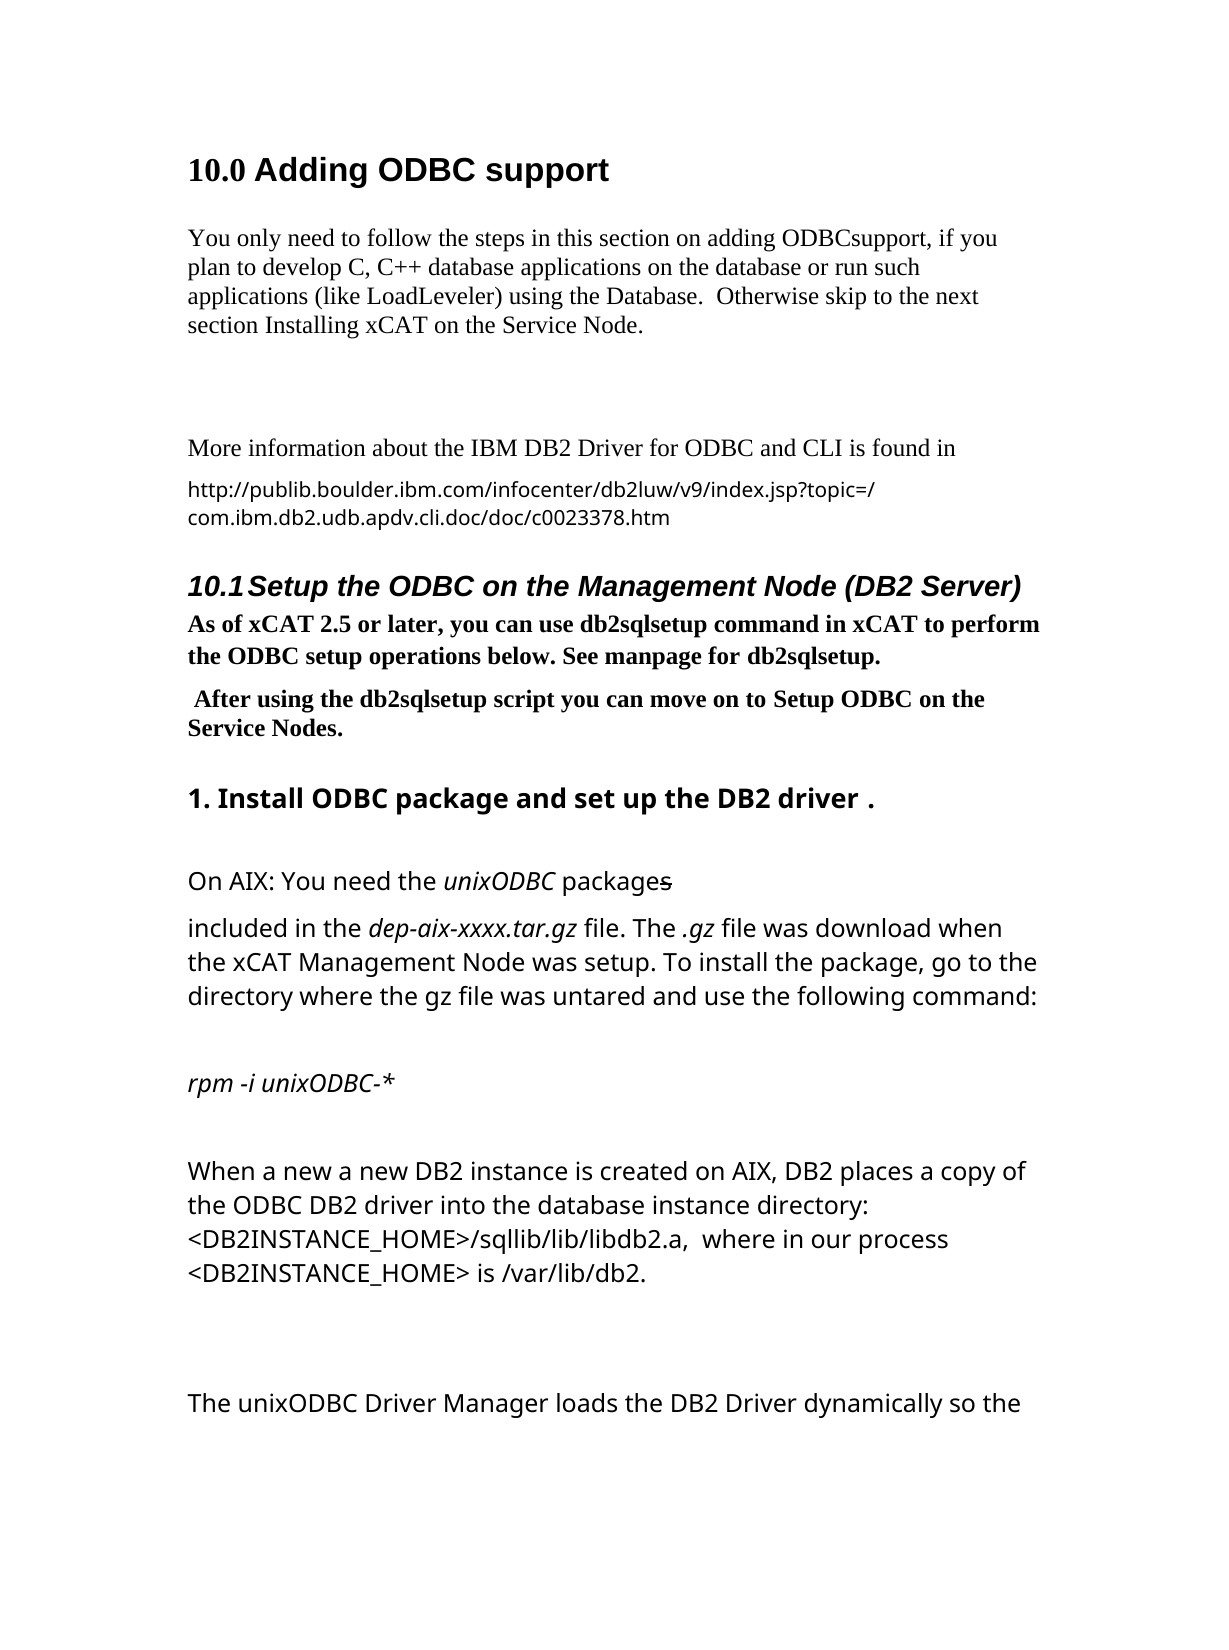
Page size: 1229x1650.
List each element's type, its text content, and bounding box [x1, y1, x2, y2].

text When a new a new DB2 instance is created on AIX, DB2 places a copy of the ODBC DB2 driver into the database instance directory: <DB2INSTANCE_HOME>/sqllib/lib/libdb2.a, where in our process <DB2INSTANCE_HOME> is /var/lib/db2. [187, 1154, 1041, 1290]
subtitle Setup the ODBC on the Management Node (DB2 Server) [187, 569, 1041, 603]
subtitle 1. Install ODBC package and set up the DB2 driver . [187, 779, 1041, 816]
text included in the dep-aix-xxxx.tar.gz file. The .gz file was download when the xCAT Management Node was setup. To install the package, go to the directory where the gz file was untared and use the following command: [187, 910, 1041, 1012]
text More information about the IBM DB2 Driver for ODBC and CLI is found in [187, 433, 1041, 462]
text The unixODBC Driver Manager loads the DB2 Driver dynamically so the [187, 1385, 1041, 1419]
text rpm -i unixODBC-* [187, 1066, 1041, 1100]
text http://publib.boulder.ibm.com/infocenter/db2luw/v9/index.jsp?topic=/com.ibm.db2.udb.apdv.cli.doc/doc/c0023378.htm [187, 475, 1041, 532]
text As of xCAT 2.5 or later, you can use db2sqlsetup command in xCAT to perform the ODBC setup operations below. See manpage for db2sqlsetup. [187, 609, 1041, 672]
text On AIX: You need the unixODBC packages [187, 864, 1041, 898]
text You only need to follow the steps in this section on adding ODBCsupport, if you plan to develop C, C++ database applications on the database or run such applications (like LoadLeveler) using the Database. Otherwise skip to the next section Installing xCAT on the Service Node. [187, 223, 1041, 338]
subtitle Adding ODBC support [187, 150, 1041, 188]
text After using the db2sqlsetup script you can move on to Setup ODBC on the Service Nodes. [187, 684, 1041, 742]
